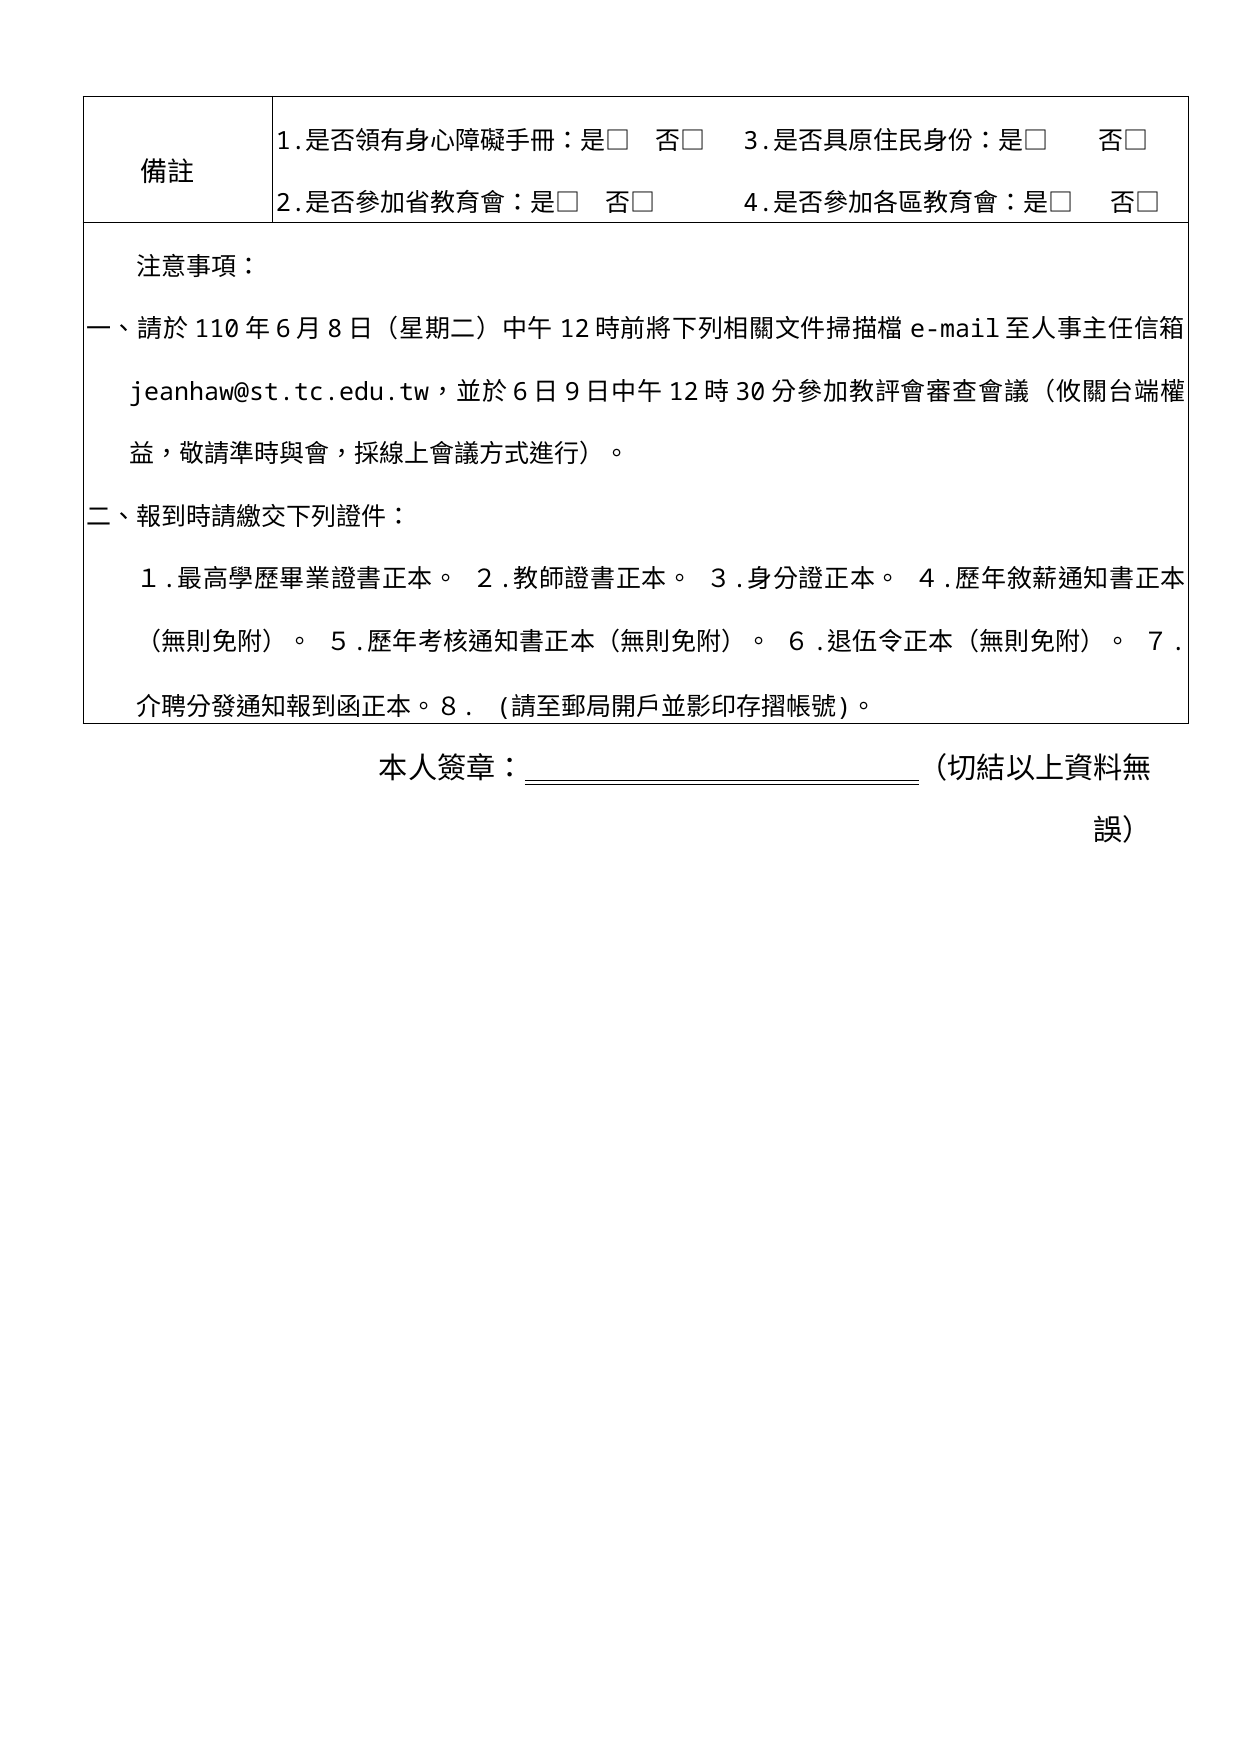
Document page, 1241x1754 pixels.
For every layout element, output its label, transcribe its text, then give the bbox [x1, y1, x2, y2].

table_cell 注意事項： 一、請於110年6月8日（星期二）中午12時前將下列相關文件掃描檔e-mail至人事主任信箱jeanhaw@st.tc.edu.tw，並於6日9日中午12時30分參加教評會審查會議（攸關台端權益，敬請準時與會，採線上會議方式進行）。 二、報到時請繳交下列證件： １.最高學歷畢業證書正本。 ２.教師證書正本。 ３.身分證正本。 ４.歷年敘薪通知書正本（無則免附）。 ５.歷年考核通知書正本（無則免附）。 ６.退伍令正本（無則免附）。 ７.介聘分發通知報到函正本。８. (請至郵局開戶並影印存摺帳號)。 [84, 223, 1188, 723]
table_cell 備註 [84, 97, 272, 222]
table_cell 1.是否領有身心障礙手冊：是□ 否□ 3.是否具原住民身份：是□ 否□ 2.是否參加省教育會：是□ 否□ 4.是否參加各區教育會：是□ 否□ [273, 97, 1188, 222]
text 本人簽章： （切結以上資料無誤） [89, 724, 1152, 849]
